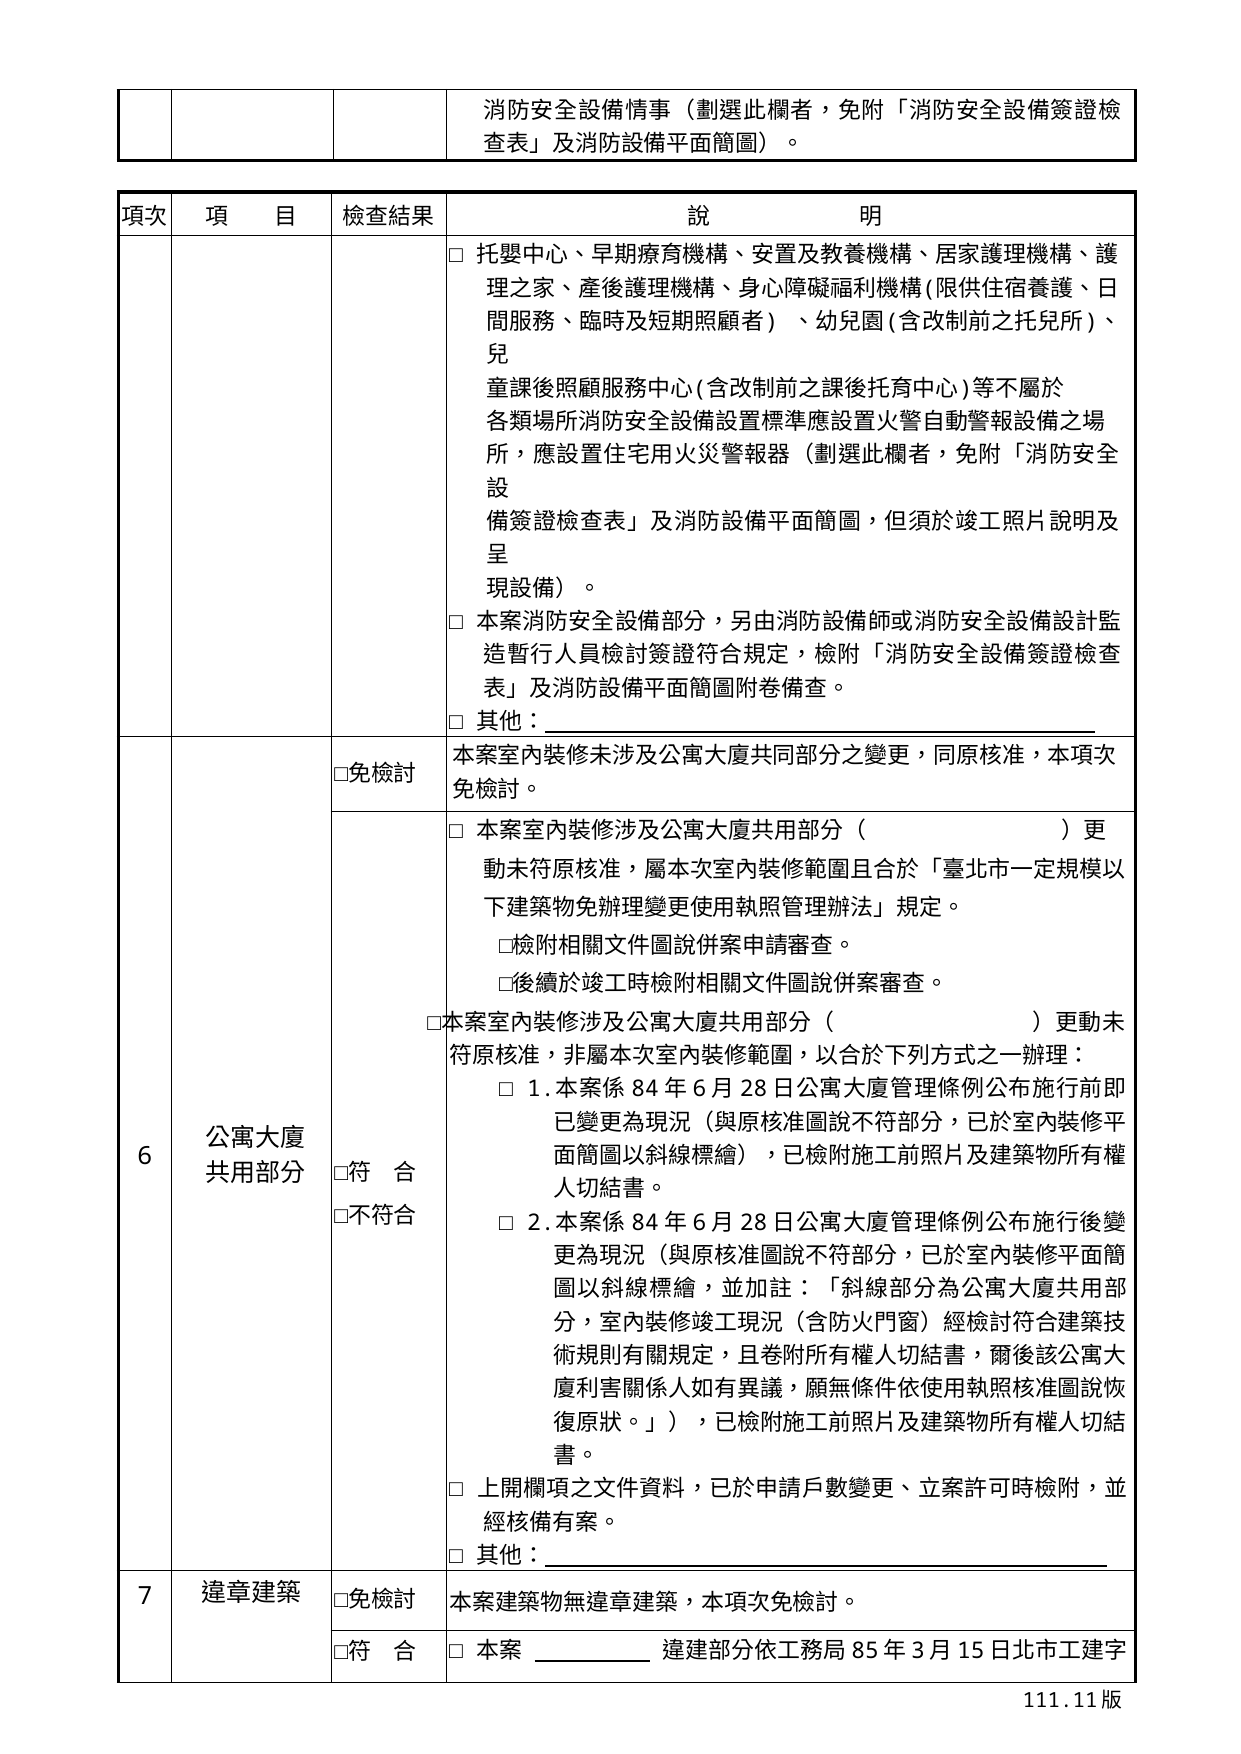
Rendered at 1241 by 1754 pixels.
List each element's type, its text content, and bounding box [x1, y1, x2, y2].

table_cell 6 [120, 737, 171, 1570]
table_cell □ 本案 違建部分依工務局85年3月15日北市工建字 [447, 1631, 1134, 1682]
table_cell □符 合 □不符合 [332, 812, 446, 1570]
table_cell 違章建築 [172, 1571, 331, 1682]
table_cell 公寓大廈 共用部分 [172, 737, 331, 1570]
table_cell □符 合 [332, 1631, 446, 1682]
table_cell □ 本案室內裝修後實際用途與原核准用途類組相同，且申請範圍依建造當時法令或按使用執照（變更使用執照）原核准圖說檢討，屬免設各項消防安全設備（劃選此欄者，免附「消防安全設備簽證檢查表」及消防設備平面簡圖）。 □ 本案位於10層以下樓層，未涉及用途更動且裝修後實際用途為住宅，案內涉及分間牆變更（不含分戶牆），但無妨礙或破壞消防安全設備情事（劃選此欄者，免附「消防安全設備簽證檢查表」及消防設備平面簡圖）。 [447, 90, 1134, 158]
table_cell □ 托嬰中心、早期療育機構、安置及教養機構、居家護理機構、護 理之家、產後護理機構、身心障礙福利機構(限供住宿養護、日 間服務、臨時及短期照顧者) 、幼兒園(含改制前之托兒所)、兒 童課後照顧服務中心(含改制前之課後托育中心)等不屬於 各類場所消防安全設備設置標準應設置火警自動警報設備之場 所，應設置住宅用火災警報器（劃選此欄者，免附「消防安全設 備簽證檢查表」及消防設備平面簡圖，但須於竣工照片說明及呈 現設備）。 □ 本案消防安全設備部分，另由消防設備師或消防安全設備設計監造暫行人員檢討簽證符合規定，檢附「消防安全設備簽證檢查表」及消防設備平面簡圖附卷備查。 □ 其他： [447, 236, 1134, 736]
table_cell [172, 90, 333, 158]
table_cell [120, 90, 171, 158]
table_cell [334, 90, 446, 158]
table_header 項 目 [172, 194, 331, 235]
table_cell 本案室內裝修未涉及公寓大廈共同部分之變更，同原核准，本項次免檢討。 [447, 737, 1134, 811]
table_cell □免檢討 [332, 1571, 446, 1630]
table_cell 本案建築物無違章建築，本項次免檢討。 [447, 1571, 1134, 1630]
table_cell [332, 236, 446, 736]
table_cell □ 本案室內裝修涉及公寓大廈共用部分（ ）更動未符原核准，屬本次室內裝修範圍且合於「臺北市一定規模以下建築物免辦理變更使用執照管理辦法」規定。 □檢附相關文件圖說併案申請審查。 □後續於竣工時檢附相關文件圖說併案審查。 □本案室內裝修涉及公寓大廈共用部分（ ）更動未符原核准，非屬本次室內裝修範圍，以合於下列方式之一辦理： □ 1.本案係84年6月28日公寓大廈管理條例公布施行前即已變更為現況（與原核准圖說不符部分，已於室內裝修平面簡圖以斜線標繪），已檢附施工前照片及建築物所有權人切結書。 □ 2.本案係84年6月28日公寓大廈管理條例公布施行後變更為現況（與原核准圖說不符部分，已於室內裝修平面簡圖以斜線標繪，並加註：「斜線部分為公寓大廈共用部分，室內裝修竣工現況（含防火門窗）經檢討符合建築技術規則有關規定，且卷附所有權人切結書，爾後該公寓大廈利害關係人如有異議，願無條件依使用執照核准圖說恢復原狀。」），已檢附施工前照片及建築物所有權人切結書。 □ 上開欄項之文件資料，已於申請戶數變更、立案許可時檢附，並經核備有案。 □ 其他： [447, 812, 1134, 1570]
table_cell 7 [120, 1571, 171, 1682]
table_cell □免檢討 [332, 737, 446, 811]
table_cell [172, 236, 331, 736]
table_header 說 明 [447, 194, 1134, 235]
table_header 項次 [120, 194, 171, 235]
table_cell [120, 236, 171, 736]
table_header 檢查結果 [332, 194, 446, 235]
